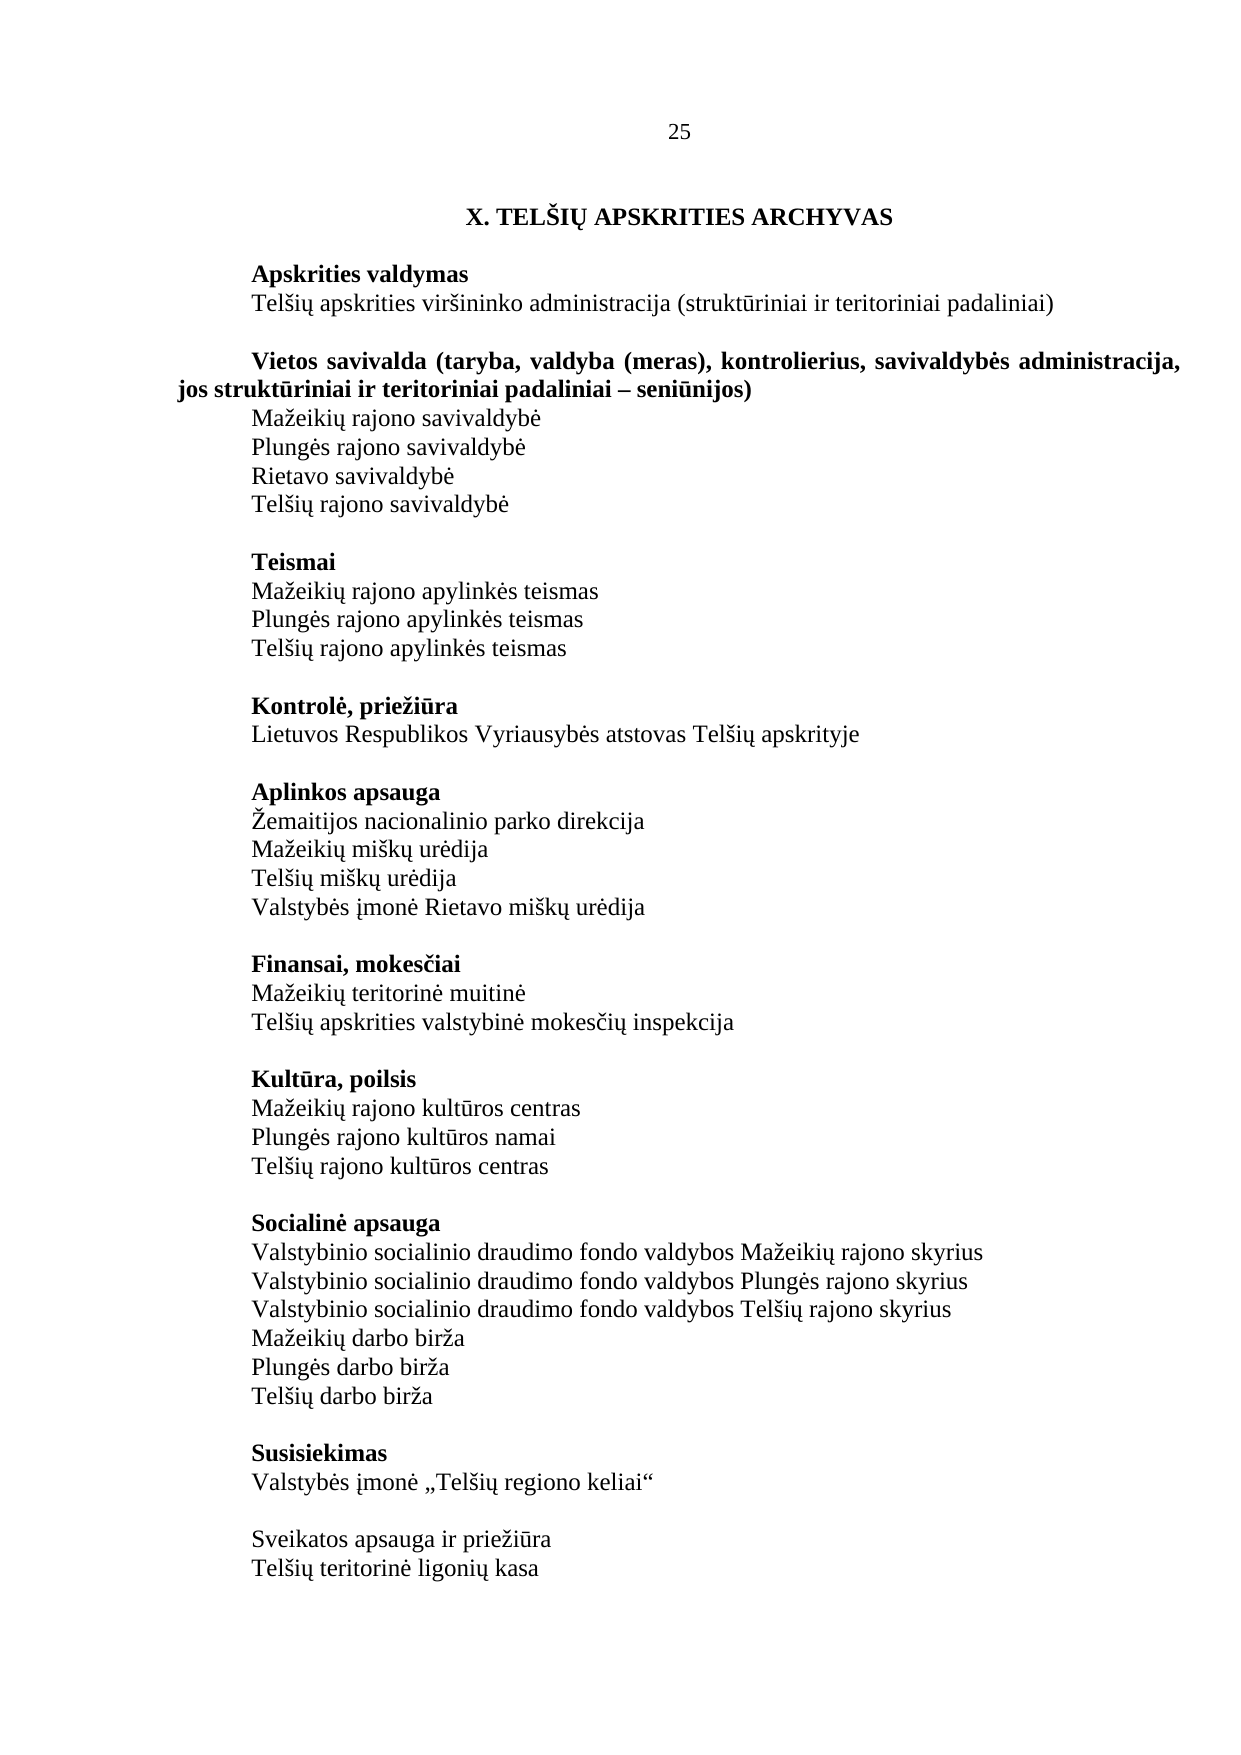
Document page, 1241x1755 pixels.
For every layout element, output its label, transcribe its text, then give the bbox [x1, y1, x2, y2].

text Mažeikių rajono apylinkės teismas [177, 576, 1181, 604]
text Mažeikių miškų urėdija [177, 834, 1181, 863]
text Socialinė apsauga [177, 1208, 1181, 1237]
text Plungės rajono savivaldybė [177, 432, 1181, 461]
text Apskrities valdymas [177, 259, 1181, 288]
text Vietos savivalda (taryba, valdyba (meras), kontrolierius, savivaldybės administracija, jos struktūriniai ir teritoriniai padaliniai – seniūnijos) [177, 346, 1181, 403]
text X. TELŠIŲ APSKRITIES ARCHYVAS [177, 202, 1181, 231]
text Lietuvos Respublikos Vyriausybės atstovas Telšių apskrityje [177, 719, 1181, 748]
text Rietavo savivaldybė [177, 461, 1181, 489]
text Kultūra, poilsis [177, 1064, 1181, 1093]
text Telšių apskrities valstybinė mokesčių inspekcija [177, 1007, 1181, 1036]
text Telšių rajono savivaldybė [177, 489, 1181, 518]
text Sveikatos apsauga ir priežiūra [177, 1524, 1181, 1553]
text Telšių teritorinė ligonių kasa [177, 1553, 1181, 1582]
text Valstybinio socialinio draudimo fondo valdybos Plungės rajono skyrius [177, 1266, 1181, 1294]
text Mažeikių teritorinė muitinė [177, 978, 1181, 1007]
text Valstybinio socialinio draudimo fondo valdybos Mažeikių rajono skyrius [177, 1237, 1181, 1266]
text Susisiekimas [177, 1438, 1181, 1467]
text Teismai [177, 547, 1181, 576]
text Valstybinio socialinio draudimo fondo valdybos Telšių rajono skyrius [177, 1294, 1181, 1323]
text Valstybės įmonė Rietavo miškų urėdija [177, 892, 1181, 921]
text Mažeikių rajono savivaldybė [177, 403, 1181, 432]
text Mažeikių rajono kultūros centras [177, 1093, 1181, 1122]
text Plungės darbo birža [177, 1352, 1181, 1381]
text Valstybės įmonė „Telšių regiono keliai“ [177, 1467, 1181, 1496]
text Plungės rajono apylinkės teismas [177, 604, 1181, 633]
text Telšių rajono apylinkės teismas [177, 633, 1181, 662]
text Telšių rajono kultūros centras [177, 1151, 1181, 1179]
text Telšių apskrities viršininko administracija (struktūriniai ir teritoriniai padaliniai) [177, 288, 1181, 317]
text Telšių miškų urėdija [177, 863, 1181, 892]
text Žemaitijos nacionalinio parko direkcija [177, 806, 1181, 834]
text Plungės rajono kultūros namai [177, 1122, 1181, 1151]
text Kontrolė, priežiūra [177, 691, 1181, 719]
text Telšių darbo birža [177, 1381, 1181, 1409]
text Aplinkos apsauga [177, 777, 1181, 806]
text Finansai, mokesčiai [177, 949, 1181, 978]
text Mažeikių darbo birža [177, 1323, 1181, 1352]
